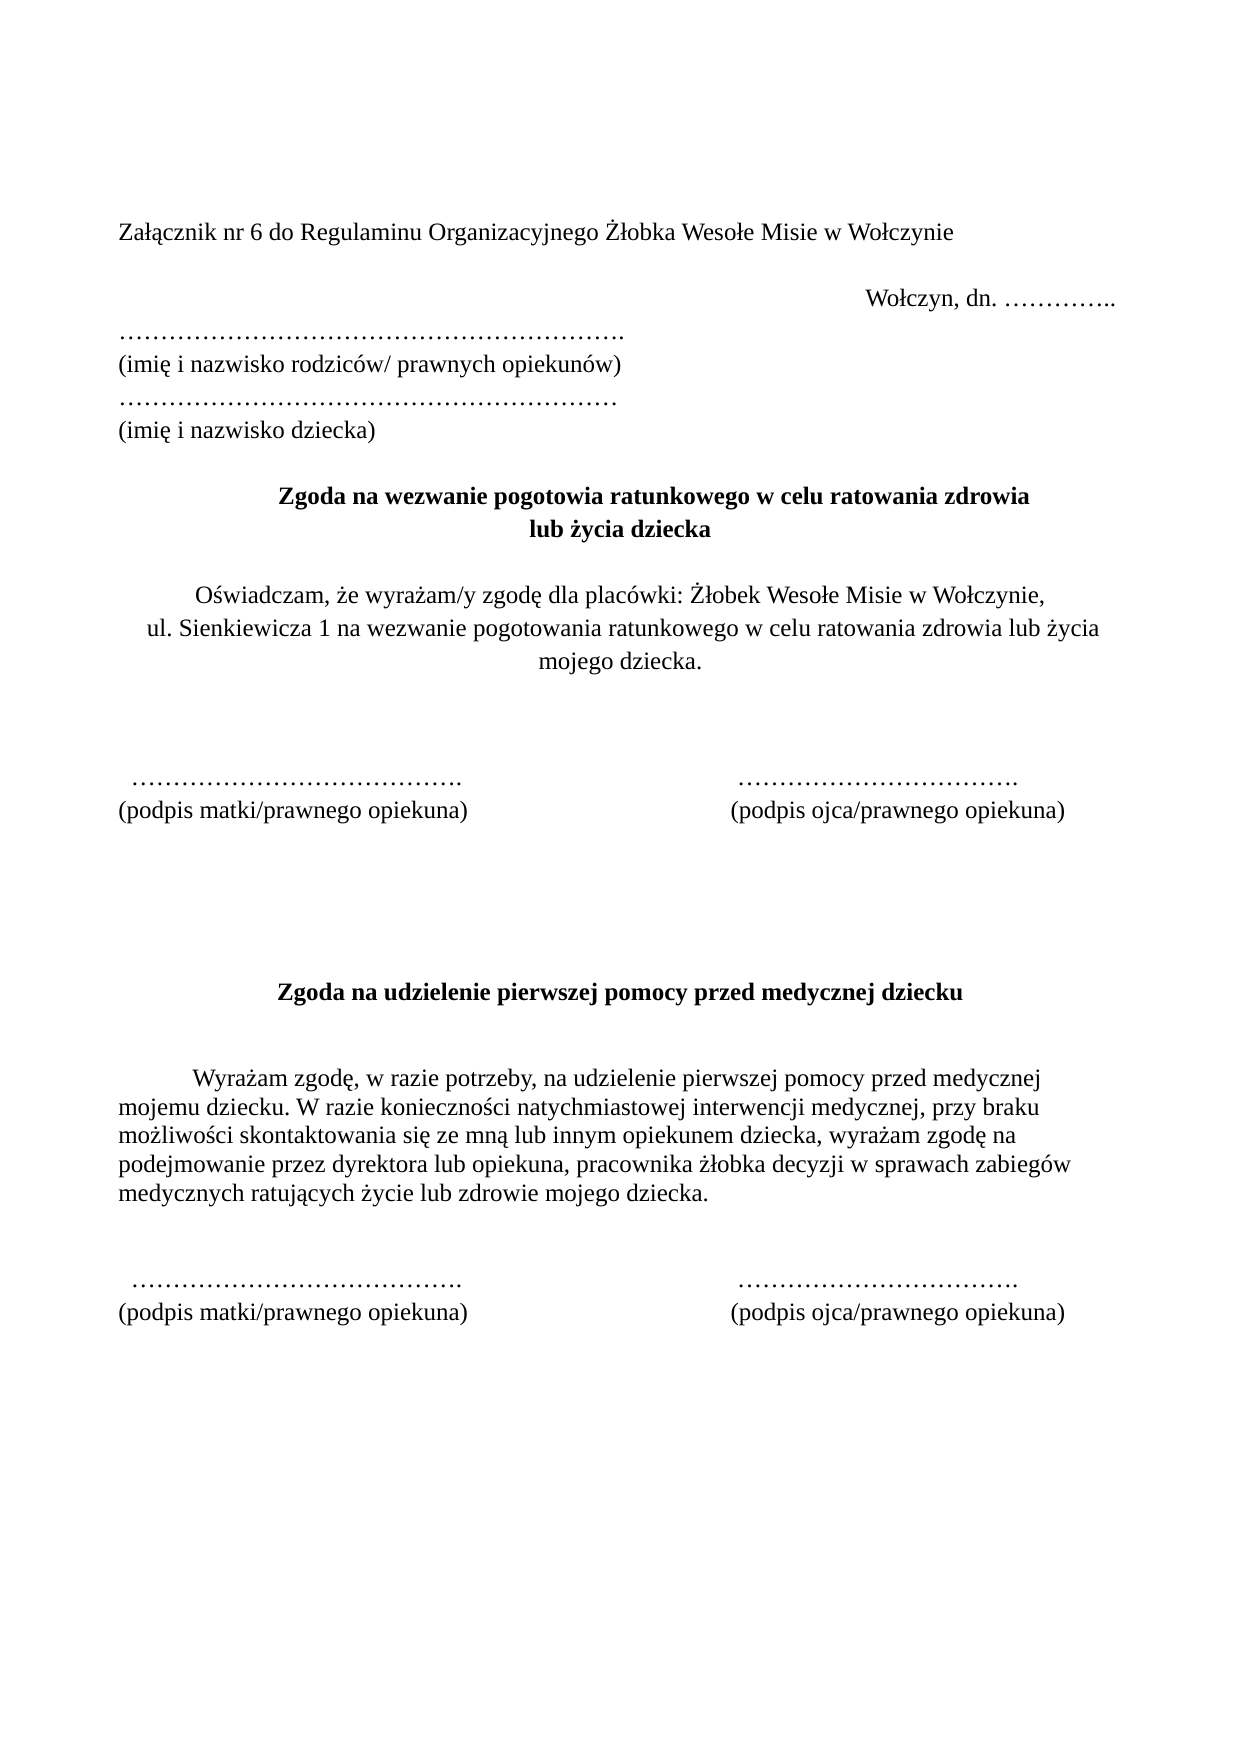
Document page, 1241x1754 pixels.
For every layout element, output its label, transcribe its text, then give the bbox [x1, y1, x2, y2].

text Oświadczam, że wyrażam/y zgodę dla placówki: Żłobek Wesołe Misie w Wołczynie, [118, 580, 1122, 609]
text Zgoda na wezwanie pogotowia ratunkowego w celu ratowania zdrowia [118, 481, 1122, 510]
text …………………………………. ……………………………. (podpis matki/prawnego opiekuna) (podpis ojca/prawnego opiekuna) [118, 1264, 1122, 1326]
text Załącznik nr 6 do Regulaminu Organizacyjnego Żłobka Wesołe Misie w Wołczynie [118, 217, 1122, 246]
text …………………………………. ……………………………. (podpis matki/prawnego opiekuna) (podpis ojca/prawnego opiekuna) [118, 762, 1122, 824]
text Zgoda na udzielenie pierwszej pomocy przed medycznej dziecku [118, 977, 1122, 1006]
text ul. Sienkiewicza 1 na wezwanie pogotowania ratunkowego w celu ratowania zdrowia lub życia mojego dziecka. [118, 613, 1122, 675]
text Wyrażam zgodę, w razie potrzeby, na udzielenie pierwszej pomocy przed medycznej mojemu dziecku. W razie konieczności natychmiastowej interwencji medycznej, przy braku możliwości skontaktowania się ze mną lub innym opiekunem dziecka, wyrażam zgodę na podejmowanie przez dyrektora lub opiekuna, pracownika żłobka decyzji w sprawach zabiegów medycznych ratujących życie lub zdrowie mojego dziecka. [118, 1063, 1122, 1207]
text …………………………………………………… [118, 382, 1122, 411]
text Wołczyn, dn. ………….. [118, 283, 1122, 312]
text lub życia dziecka [118, 514, 1122, 543]
text ……………………………………………………. [118, 316, 1122, 345]
text (imię i nazwisko rodziców/ prawnych opiekunów) [118, 349, 1122, 378]
text (imię i nazwisko dziecka) [118, 415, 1122, 444]
